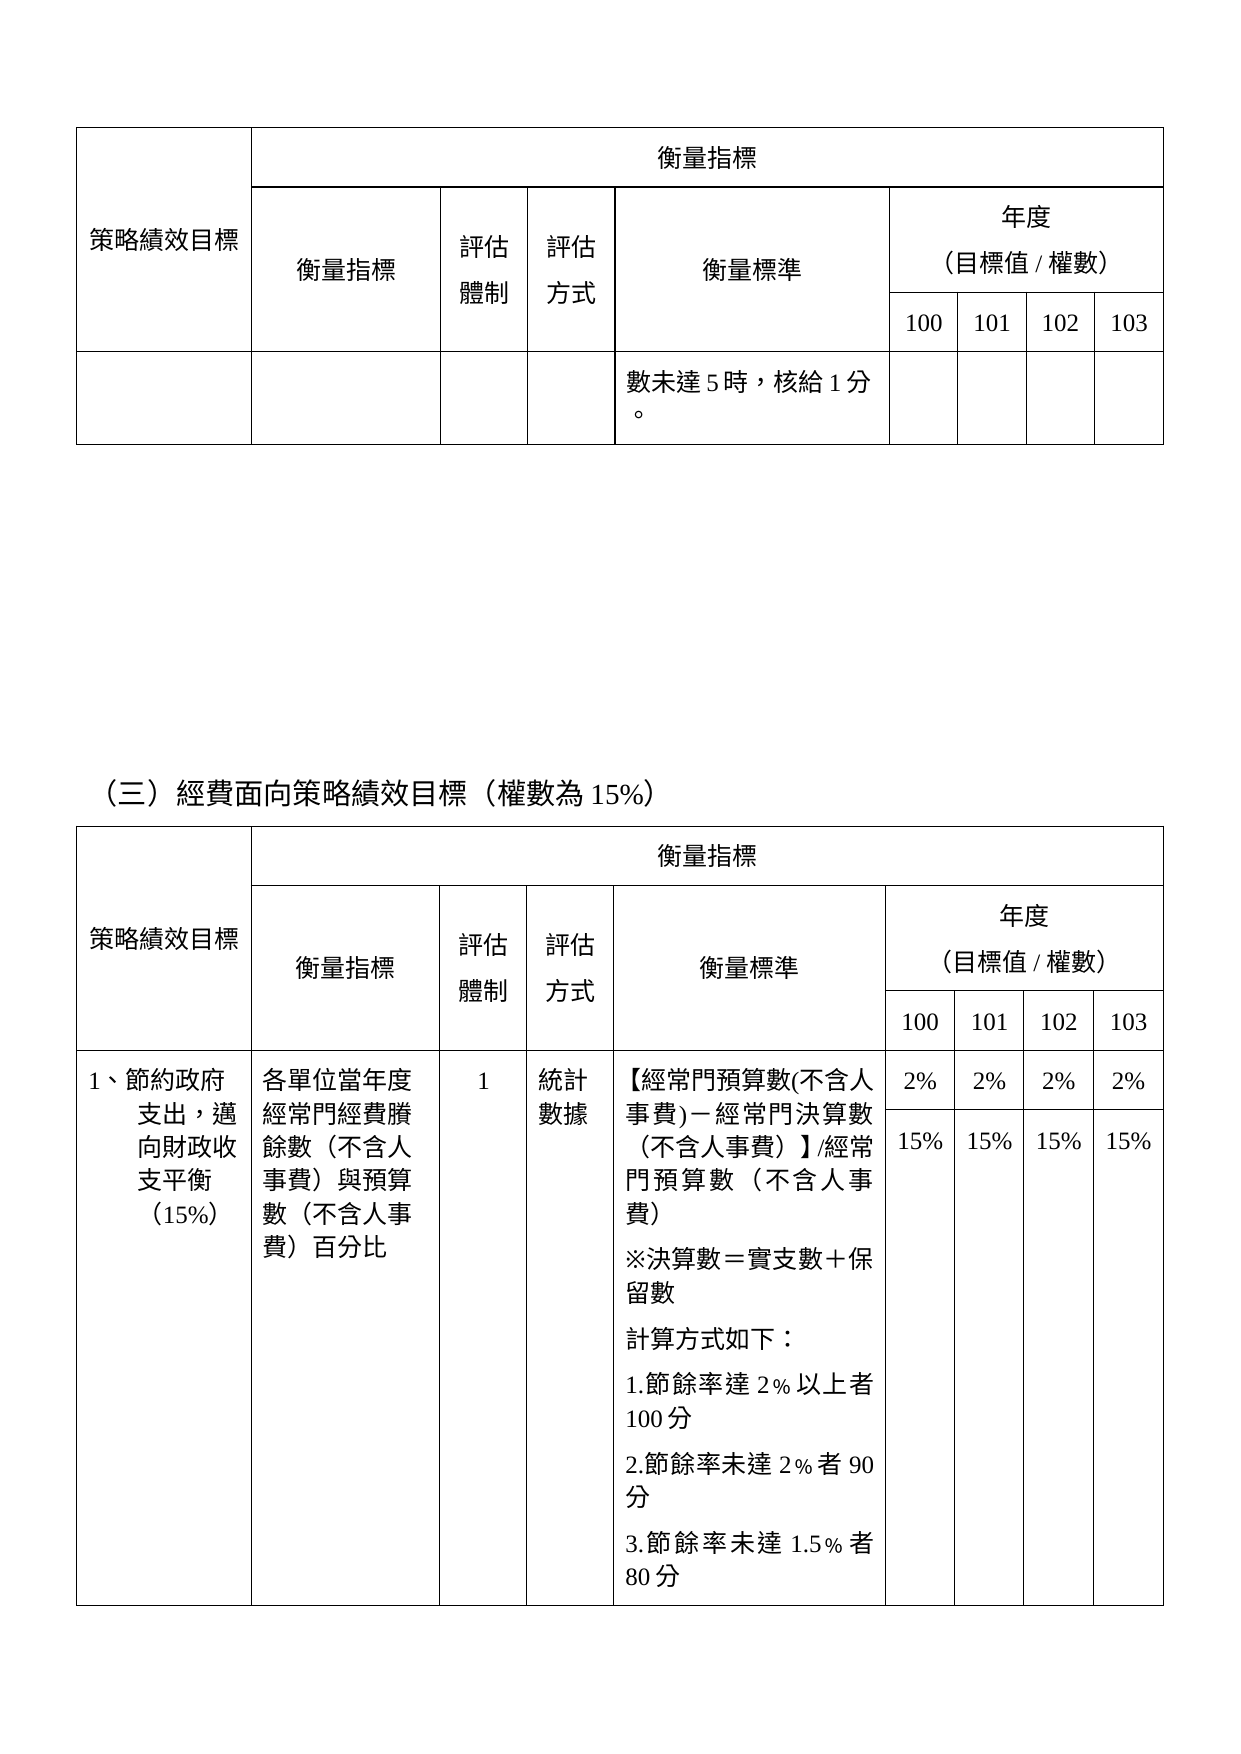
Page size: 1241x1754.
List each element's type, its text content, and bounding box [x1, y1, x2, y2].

table_cell 數未達5時，核給1分。 [616, 352, 889, 444]
table_cell 103 [1095, 293, 1163, 351]
table_cell 衡量標準 [614, 886, 885, 1049]
table_cell 102 [1024, 991, 1093, 1049]
table_cell 衡量指標 [252, 886, 439, 1049]
table_cell 【經常門預算數(不含人事費)－經常門決算數（不含人事費）】/經常門預算數（不含人事費） ※決算數＝實支數＋保留數 計算方式如下： 1.節餘率達2﹪以上者100分 2.節餘率未達 2﹪者 90分 3.節餘率未達1.5﹪者 80分 [614, 1051, 885, 1605]
table_cell 衡量標準 [616, 188, 889, 351]
table_cell 衡量指標 [252, 188, 440, 351]
table_cell 1 [440, 1051, 526, 1605]
table_cell 2% [955, 1051, 1023, 1109]
table_cell 100 [890, 293, 957, 351]
table_cell 15% [1024, 1110, 1093, 1605]
table_cell 評估 方式 [527, 886, 613, 1049]
table_header 策略績效目標 [77, 827, 251, 1049]
table_cell 2% [1024, 1051, 1093, 1109]
table_header 衡量指標 [252, 128, 1163, 186]
table_cell 節約政府支出，邁向財政收支平衡（15%） [77, 1051, 251, 1605]
table_cell 15% [1094, 1110, 1163, 1605]
table_cell 年度 （目標值 / 權數） [886, 886, 1163, 990]
table_header 衡量指標 [252, 827, 1163, 885]
table_cell 15% [955, 1110, 1023, 1605]
text （三）經費面向策略績效目標（權數為15%） [88, 771, 1152, 813]
table_cell 2% [886, 1051, 954, 1109]
table_cell [441, 352, 527, 444]
table_cell 2% [1094, 1051, 1163, 1109]
table_cell [1095, 352, 1163, 444]
table_cell 101 [958, 293, 1026, 351]
table_header 策略績效目標 [77, 128, 251, 351]
table_cell [528, 352, 614, 444]
table_cell [252, 352, 440, 444]
table_cell [958, 352, 1026, 444]
table_cell 100 [886, 991, 954, 1049]
table_cell 統計數據 [527, 1051, 613, 1605]
table_cell 102 [1027, 293, 1094, 351]
table_cell [890, 352, 957, 444]
table_cell 103 [1094, 991, 1163, 1049]
table_cell 評估 體制 [440, 886, 526, 1049]
table_cell 評估 體制 [441, 188, 527, 351]
table_cell [77, 352, 251, 444]
table_cell 15% [886, 1110, 954, 1605]
table_cell 評估 方式 [528, 188, 614, 351]
table_cell 101 [955, 991, 1023, 1049]
table_cell 各單位當年度經常門經費賸餘數（不含人事費）與預算數（不含人事費）百分比 [252, 1051, 439, 1605]
table_cell 年度 （目標值 / 權數） [890, 188, 1163, 292]
table_cell [1027, 352, 1094, 444]
